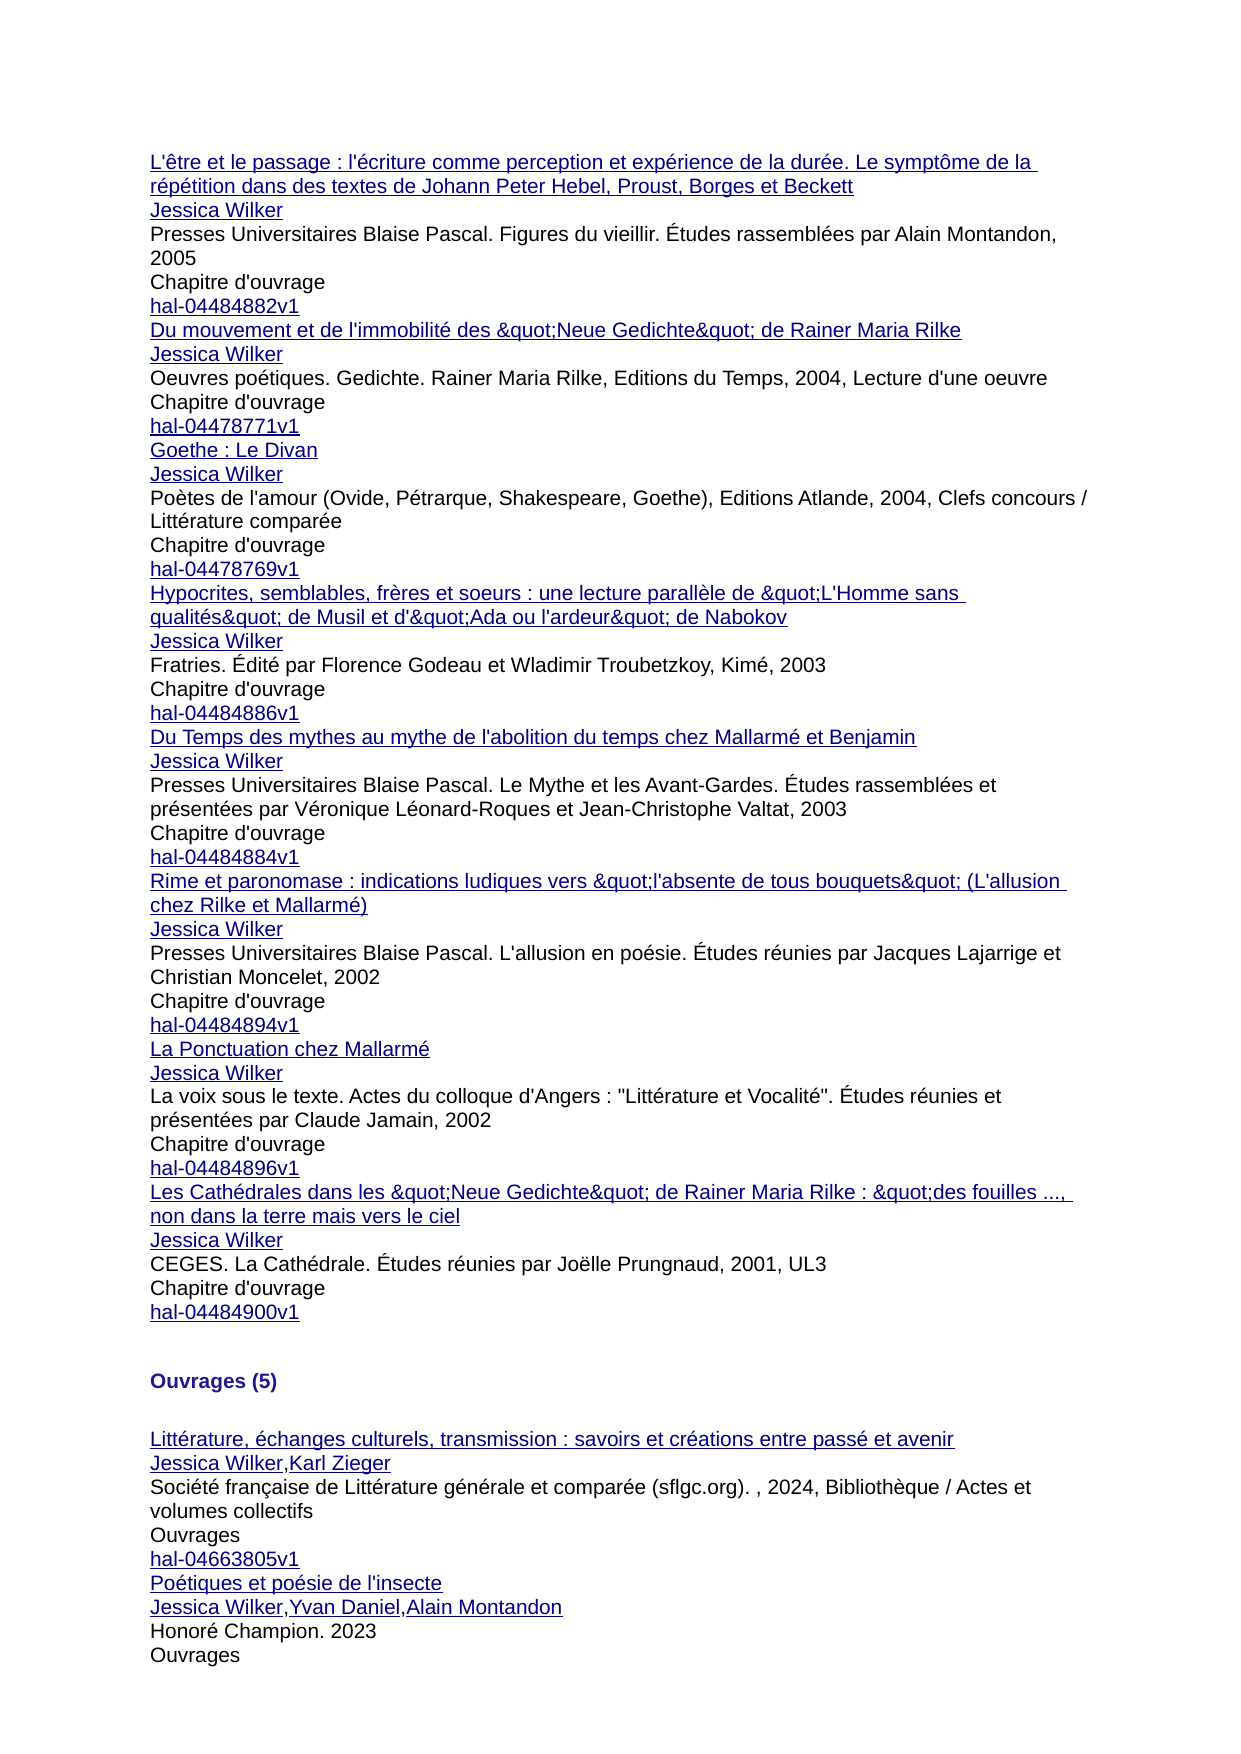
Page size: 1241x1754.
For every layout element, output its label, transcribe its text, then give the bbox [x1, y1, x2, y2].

table_cell La Ponctuation chez Mallarmé Jessica Wilker La voix sous le texte. Actes du colloque d'Angers : "Littérature et Vocalité". Études réunies et présentées par Claude Jamain, 2002 Chapitre d'ouvrage hal-04484896v1 [150, 1036, 1090, 1180]
table_cell Du mouvement et de l'immobilité des &quot;Neue Gedichte&quot; de Rainer Maria Rilke Jessica Wilker Oeuvres poétiques. Gedichte. Rainer Maria Rilke, Editions du Temps, 2004, Lecture d'une oeuvre Chapitre d'ouvrage hal-04478771v1 [150, 318, 1090, 437]
table_cell Les Cathédrales dans les &quot;Neue Gedichte&quot; de Rainer Maria Rilke : &quot;des fouilles ..., non dans la terre mais vers le ciel Jessica Wilker CEGES. La Cathédrale. Études réunies par Joëlle Prungnaud, 2001, UL3 Chapitre d'ouvrage hal-04484900v1 [150, 1180, 1090, 1324]
table_cell Poétiques et poésie de l'insecte Jessica Wilker,Yvan Daniel,Alain Montandon Honoré Champion. 2023 Ouvrages [150, 1571, 1090, 1667]
table_cell Hypocrites, semblables, frères et soeurs : une lecture parallèle de &quot;L'Homme sans qualités&quot; de Musil et d'&quot;Ada ou l'ardeur&quot; de Nabokov Jessica Wilker Fratries. Édité par Florence Godeau et Wladimir Troubetzkoy, Kimé, 2003 Chapitre d'ouvrage hal-04484886v1 [150, 581, 1090, 725]
table_cell Goethe : Le Divan Jessica Wilker Poètes de l'amour (Ovide, Pétrarque, Shakespeare, Goethe), Editions Atlande, 2004, Clefs concours / Littérature comparée Chapitre d'ouvrage hal-04478769v1 [150, 438, 1090, 581]
subtitle Ouvrages (5) [150, 1369, 1090, 1393]
table_cell L'être et le passage : l'écriture comme perception et expérience de la durée. Le symptôme de la répétition dans des textes de Johann Peter Hebel, Proust, Borges et Beckett Jessica Wilker Presses Universitaires Blaise Pascal. Figures du vieillir. Études rassemblées par Alain Montandon, 2005 Chapitre d'ouvrage hal-04484882v1 [150, 150, 1090, 318]
table_header Littérature, échanges culturels, transmission : savoirs et créations entre passé et avenir Jessica Wilker,Karl Zieger Société française de Littérature générale et comparée (sflgc.org). , 2024, Bibliothèque / Actes et volumes collectifs Ouvrages hal-04663805v1 [150, 1427, 1090, 1571]
table_cell Du Temps des mythes au mythe de l'abolition du temps chez Mallarmé et Benjamin Jessica Wilker Presses Universitaires Blaise Pascal. Le Mythe et les Avant-Gardes. Études rassemblées et présentées par Véronique Léonard-Roques et Jean-Christophe Valtat, 2003 Chapitre d'ouvrage hal-04484884v1 [150, 725, 1090, 869]
table_cell Rime et paronomase : indications ludiques vers &quot;l'absente de tous bouquets&quot; (L'allusion chez Rilke et Mallarmé) Jessica Wilker Presses Universitaires Blaise Pascal. L'allusion en poésie. Études réunies par Jacques Lajarrige et Christian Moncelet, 2002 Chapitre d'ouvrage hal-04484894v1 [150, 869, 1090, 1036]
